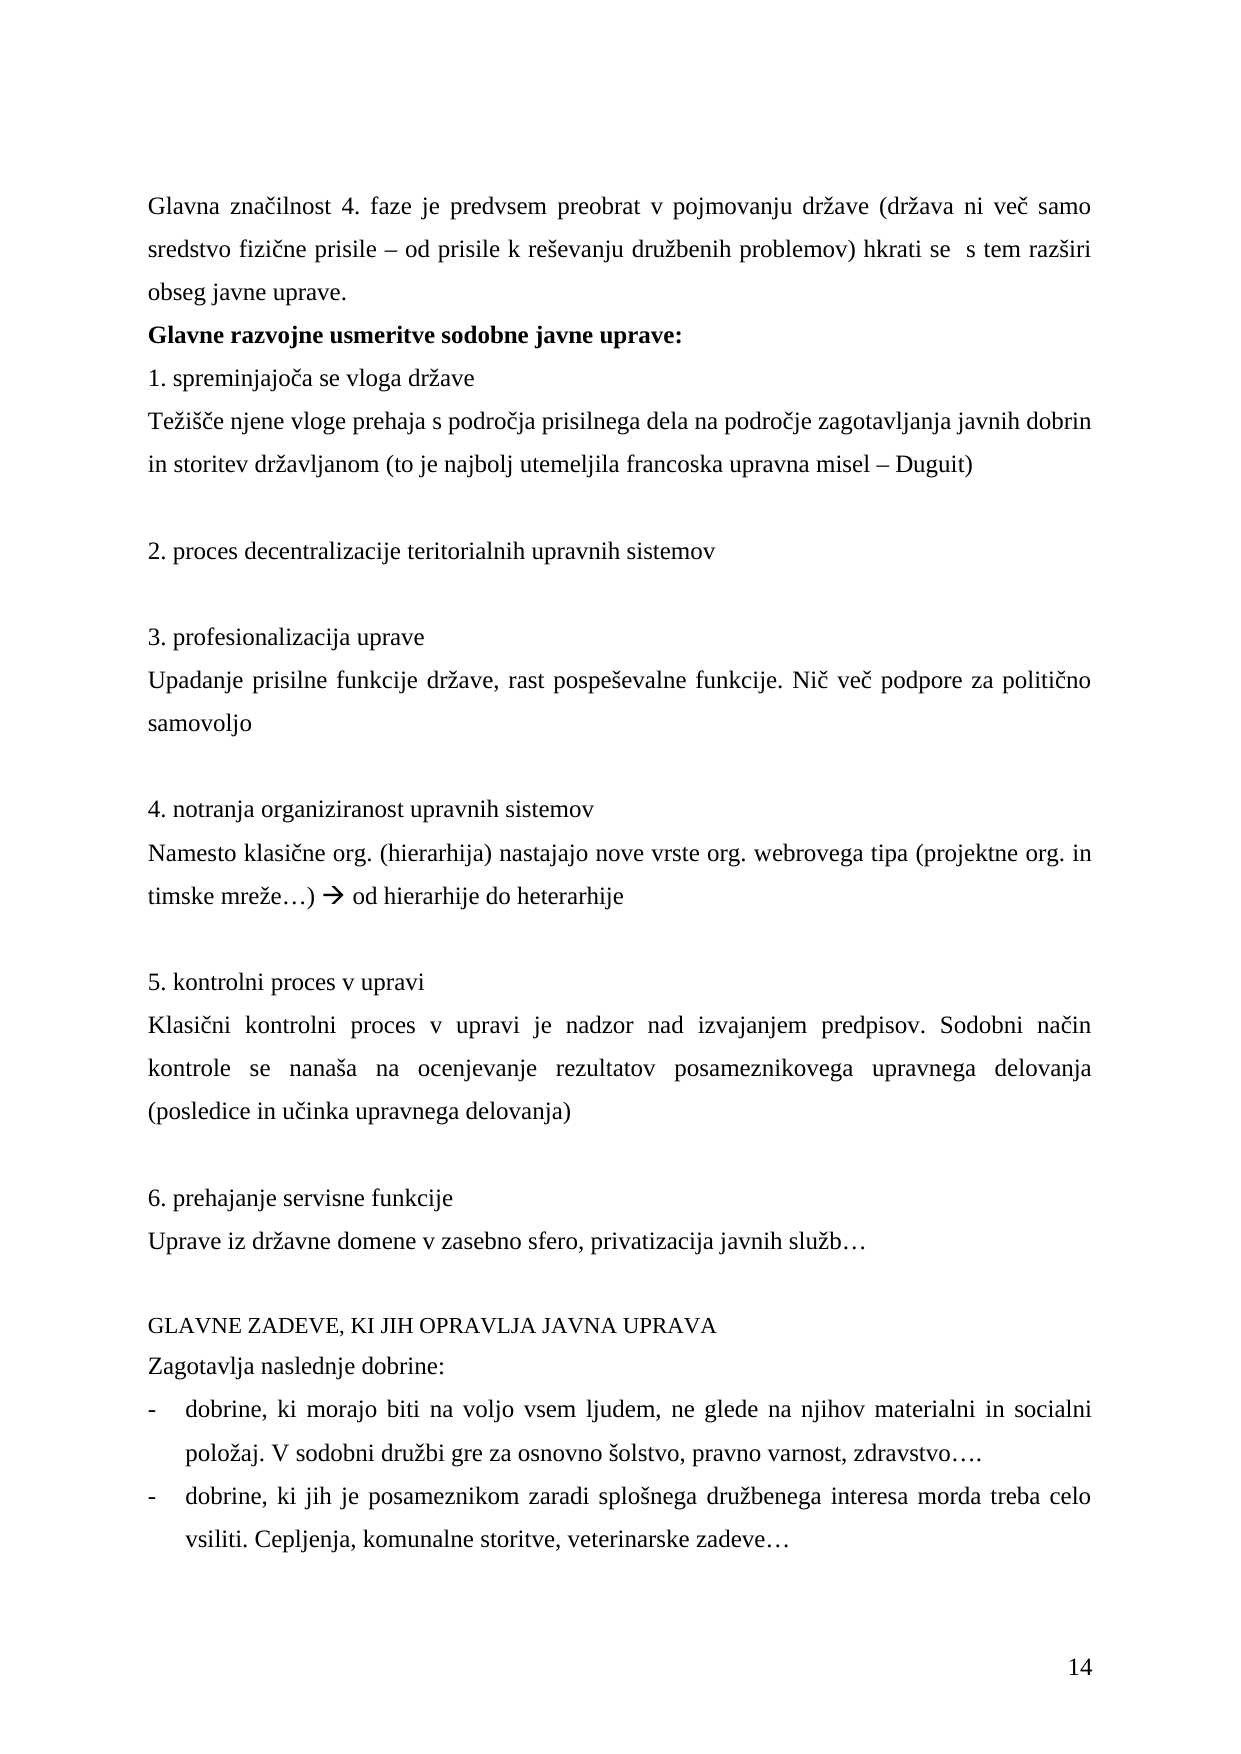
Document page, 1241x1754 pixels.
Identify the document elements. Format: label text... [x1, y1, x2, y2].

text Uprave iz državne domene v zasebno sfero, privatizacija javnih služb… [148, 1226, 1093, 1254]
text GLAVNE ZADEVE, KI JIH OPRAVLJA JAVNA UPRAVA [148, 1312, 1093, 1338]
text Težišče njene vloge prehaja s področja prisilnega dela na področje zagotavljanja javnih dobrin in storitev državljanom (to je najbolj utemeljila francoska upravna misel – Duguit) [148, 406, 1093, 478]
text 3. profesionalizacija uprave [148, 622, 1093, 651]
list dobrine, ki morajo biti na voljo vsem ljudem, ne glede na njihov materialni in socialni položaj. V sodobni družbi gre za osnovno šolstvo, pravno varnost, zdravstvo…. [148, 1394, 1093, 1466]
text Namesto klasične org. (hierarhija) nastajajo nove vrste org. webrovega tipa (projektne org. in timske mreže…)  od hierarhije do heterarhije [148, 838, 1093, 909]
text 2. proces decentralizacije teritorialnih upravnih sistemov [148, 536, 1093, 564]
text Glavne razvojne usmeritve sodobne javne uprave: [148, 320, 1093, 349]
text 1. spreminjajoča se vloga države [148, 363, 1093, 392]
text Upadanje prisilne funkcije države, rast pospeševalne funkcije. Nič več podpore za politično samovoljo [148, 665, 1093, 737]
text Zagotavlja naslednje dobrine: [148, 1351, 1093, 1380]
text 6. prehajanje servisne funkcije [148, 1183, 1093, 1211]
text 4. notranja organiziranost upravnih sistemov [148, 794, 1093, 823]
text Klasični kontrolni proces v upravi je nadzor nad izvajanjem predpisov. Sodobni način kontrole se nanaša na ocenjevanje rezultatov posameznikovega upravnega delovanja (posledice in učinka upravnega delovanja) [148, 1010, 1093, 1125]
list dobrine, ki jih je posameznikom zaradi splošnega družbenega interesa morda treba celo vsiliti. Cepljenja, komunalne storitve, veterinarske zadeve… [148, 1481, 1093, 1553]
text 5. kontrolni proces v upravi [148, 967, 1093, 996]
text Glavna značilnost 4. faze je predvsem preobrat v pojmovanju države (država ni več samo sredstvo fizične prisile – od prisile k reševanju družbenih problemov) hkrati se s tem razširi obseg javne uprave. [148, 191, 1093, 306]
